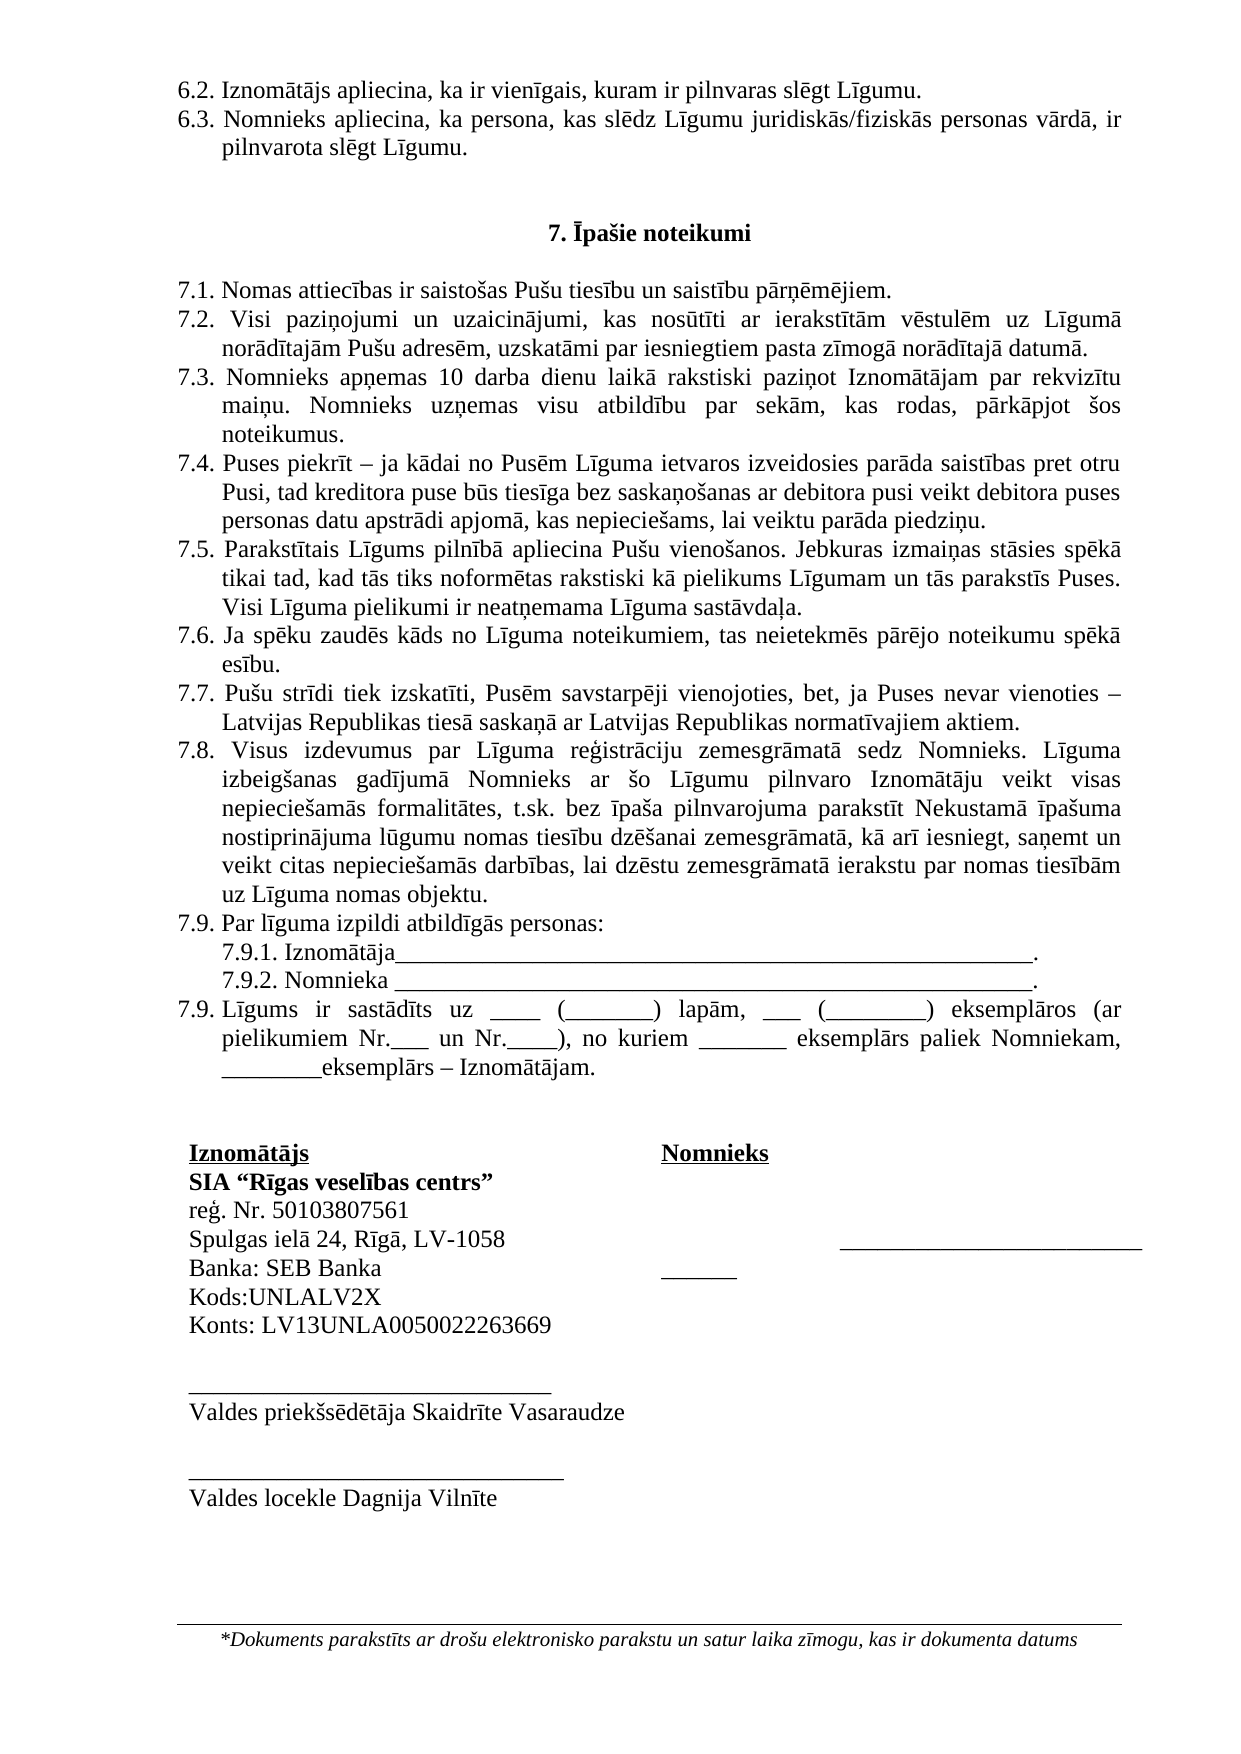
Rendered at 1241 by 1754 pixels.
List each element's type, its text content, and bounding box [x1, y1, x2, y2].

table_header Iznomātājs SIA “Rīgas veselības centrs” reģ. Nr. 50103807561 Spulgas ielā 24, Rīgā, LV-1058 Banka: SEB Banka Kods:UNLALV2X Konts: LV13UNLA0050022263669 _____________________________ Valdes priekšsēdētāja Skaidrīte Vasaraudze ______________________________ Valdes locekle Dagnija Vilnīte [177, 1138, 650, 1512]
text 6.3. Nomnieks apliecina, ka persona, kas slēdz Līgumu juridiskās/fiziskās personas vārdā, ir pilnvarota slēgt Līgumu. [177, 104, 1122, 161]
text 7.5. Parakstītais Līgums pilnībā apliecina Pušu vienošanos. Jebkuras izmaiņas stāsies spēkā tikai tad, kad tās tiks noformētas rakstiski kā pielikums Līgumam un tās parakstīs Puses. Visi Līguma pielikumi ir neatņemama Līguma sastāvdaļa. [177, 534, 1122, 621]
text 7.9.1. Iznomātāja___________________________________________________. [222, 937, 1122, 966]
text 7.9.2. Nomnieka ___________________________________________________. [222, 966, 1122, 994]
text 7. Īpašie noteikumi [177, 218, 1122, 247]
text 7.1. Nomas attiecības ir saistošas Pušu tiesību un saistību pārņēmējiem. [177, 276, 1122, 304]
text 7.7. Pušu strīdi tiek izskatīti, Pusēm savstarpēji vienojoties, bet, ja Puses nevar vienoties – Latvijas Republikas tiesā saskaņā ar Latvijas Republikas normatīvajiem aktiem. [177, 678, 1122, 736]
text 7.3. Nomnieks apņemas 10 darba dienu laikā rakstiski paziņot Iznomātājam par rekvizītu maiņu. Nomnieks uzņemas visu atbildību par sekām, kas rodas, pārkāpjot šos noteikumus. [177, 362, 1122, 448]
text 7.8. Visus izdevumus par Līguma reģistrāciju zemesgrāmatā sedz Nomnieks. Līguma izbeigšanas gadījumā Nomnieks ar šo Līgumu pilnvaro Iznomātāju veikt visas nepieciešamās formalitātes, t.sk. bez īpaša pilnvarojuma parakstīt Nekustamā īpašuma nostiprinājuma lūgumu nomas tiesību dzēšanai zemesgrāmatā, kā arī iesniegt, saņemt un veikt citas nepieciešamās darbības, lai dzēstu zemesgrāmatā ierakstu par nomas tiesībām uz Līguma nomas objektu. [177, 736, 1122, 908]
text 7.2. Visi paziņojumi un uzaicinājumi, kas nosūtīti ar ierakstītām vēstulēm uz Līgumā norādītajām Pušu adresēm, uzskatāmi par iesniegtiem pasta zīmogā norādītajā datumā. [177, 304, 1122, 362]
text 7.9. Līgums ir sastādīts uz ____ (_______) lapām, ___ (________) eksemplāros (ar pielikumiem Nr.___ un Nr.____), no kuriem _______ eksemplārs paliek Nomniekam, ________eksemplārs – Iznomātājam. [177, 994, 1122, 1081]
text 7.6. Ja spēku zaudēs kāds no Līguma noteikumiem, tas neietekmēs pārējo noteikumu spēkā esību. [177, 621, 1122, 678]
text 7.4. Puses piekrīt – ja kādai no Pusēm Līguma ietvaros izveidosies parāda saistības pret otru Pusi, tad kreditora puse būs tiesīga bez saskaņošanas ar debitora pusi veikt debitora puses personas datu apstrādi apjomā, kas nepieciešams, lai veiktu parāda piedziņu. [177, 448, 1122, 534]
text 6.2. Iznomātājs apliecina, ka ir vienīgais, kuram ir pilnvaras slēgt Līgumu. [177, 75, 1122, 104]
text 7.9. Par līguma izpildi atbildīgās personas: [177, 908, 1122, 937]
table_header Nomnieks ______________________________ [650, 1138, 1154, 1512]
